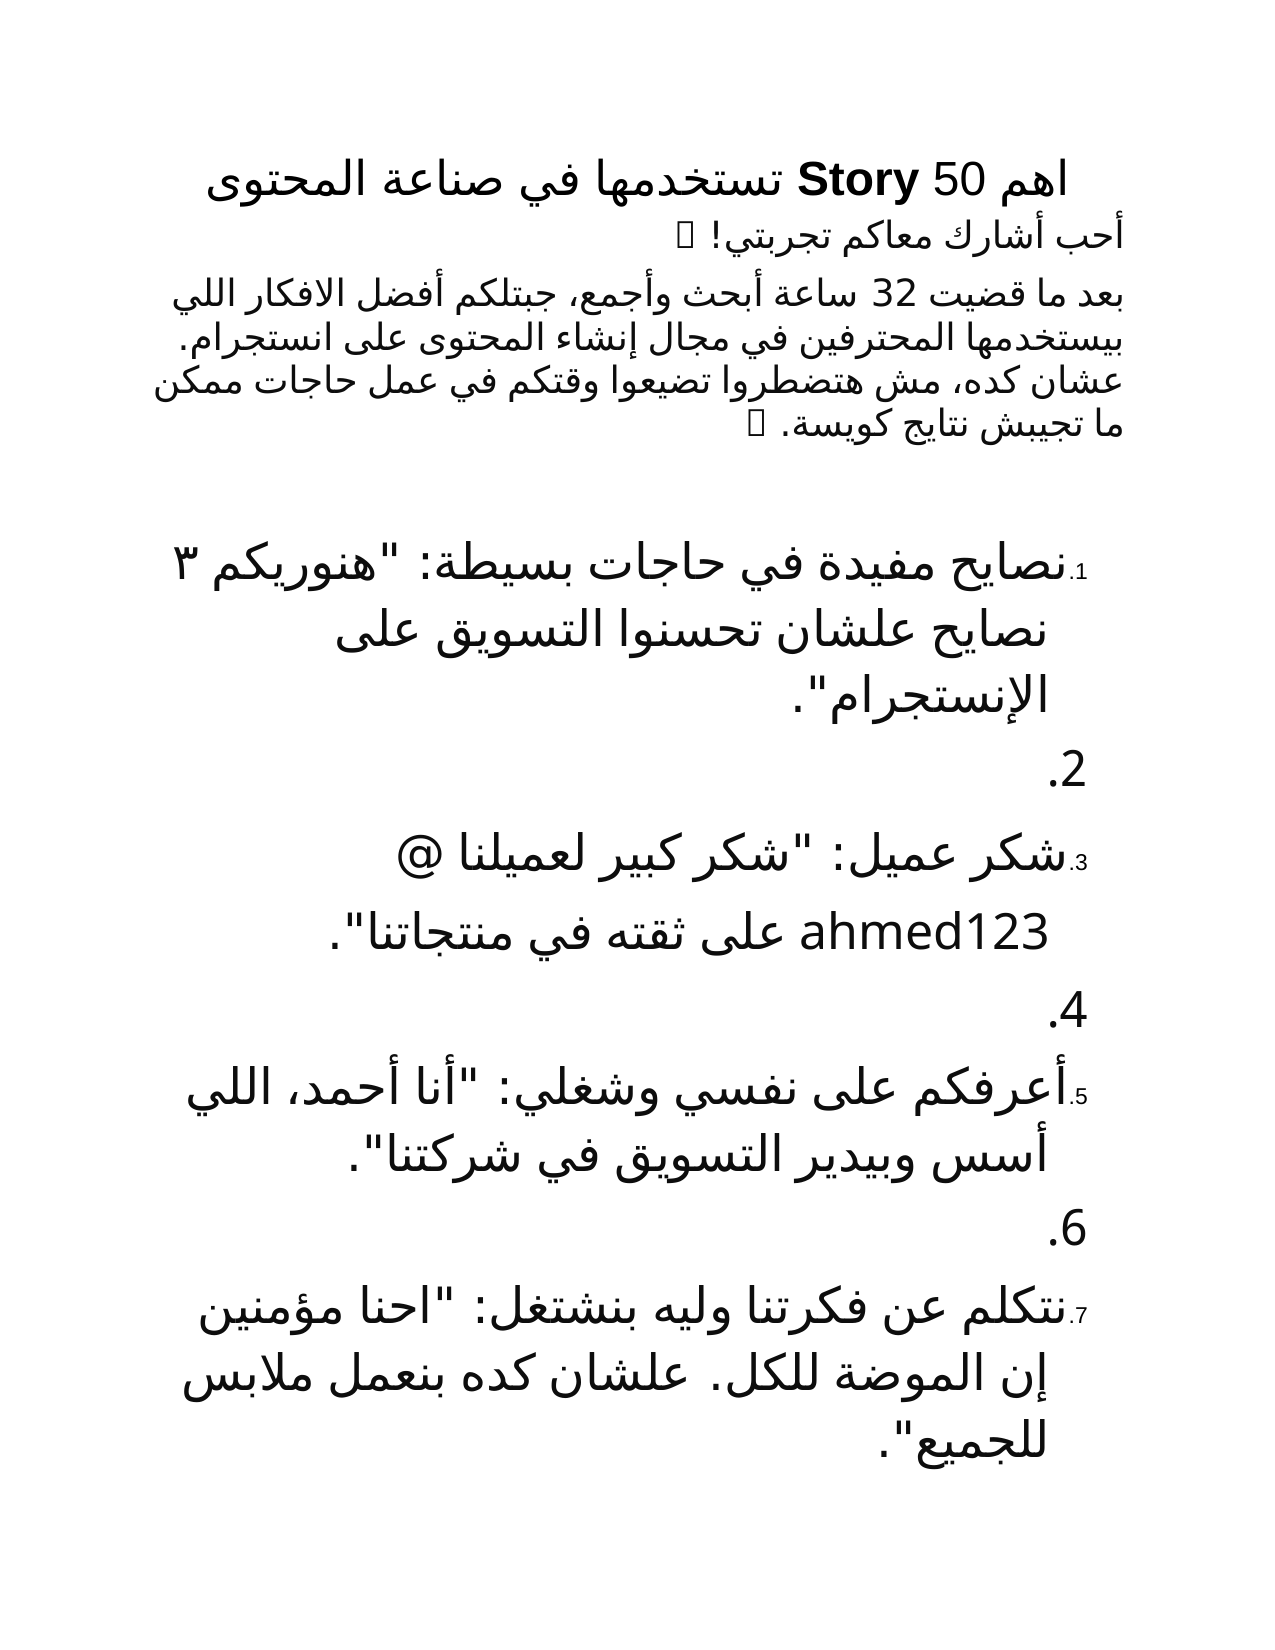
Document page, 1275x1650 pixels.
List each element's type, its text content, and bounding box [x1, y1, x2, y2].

text أحب أشارك معاكم تجربتي! 🚀 [150, 213, 1125, 263]
list أعرفكم على نفسي وشغلي: "أنا أحمد، اللي أسس وبيدير التسويق في شركتنا". [150, 1058, 1087, 1183]
text بعد ما قضيت 32 ساعة أبحث وأجمع، جبتلكم أفضل الافكار اللي بيستخدمها المحترفين في مجال إنشاء المحتوى على انستجرام. عشان كده، مش هتضطروا تضيعوا وقتكم في عمل حاجات ممكن ما تجيبش نتايج كويسة. 😎 [150, 271, 1125, 452]
text اهم 50 Story تستخدمها في صناعة المحتوى [150, 150, 1125, 205]
list شكر عميل: "شكر كبير لعميلنا @ahmed123 على ثقته في منتجاتنا". [150, 817, 1087, 964]
list نتكلم عن فكرتنا وليه بنشتغل: "احنا مؤمنين إن الموضة للكل. علشان كده بنعمل ملابس للجميع". [150, 1276, 1087, 1469]
list نصايح مفيدة في حاجات بسيطة: "هنوريكم ٣ نصايح علشان تحسنوا التسويق على الإنستجرام". [150, 533, 1087, 724]
